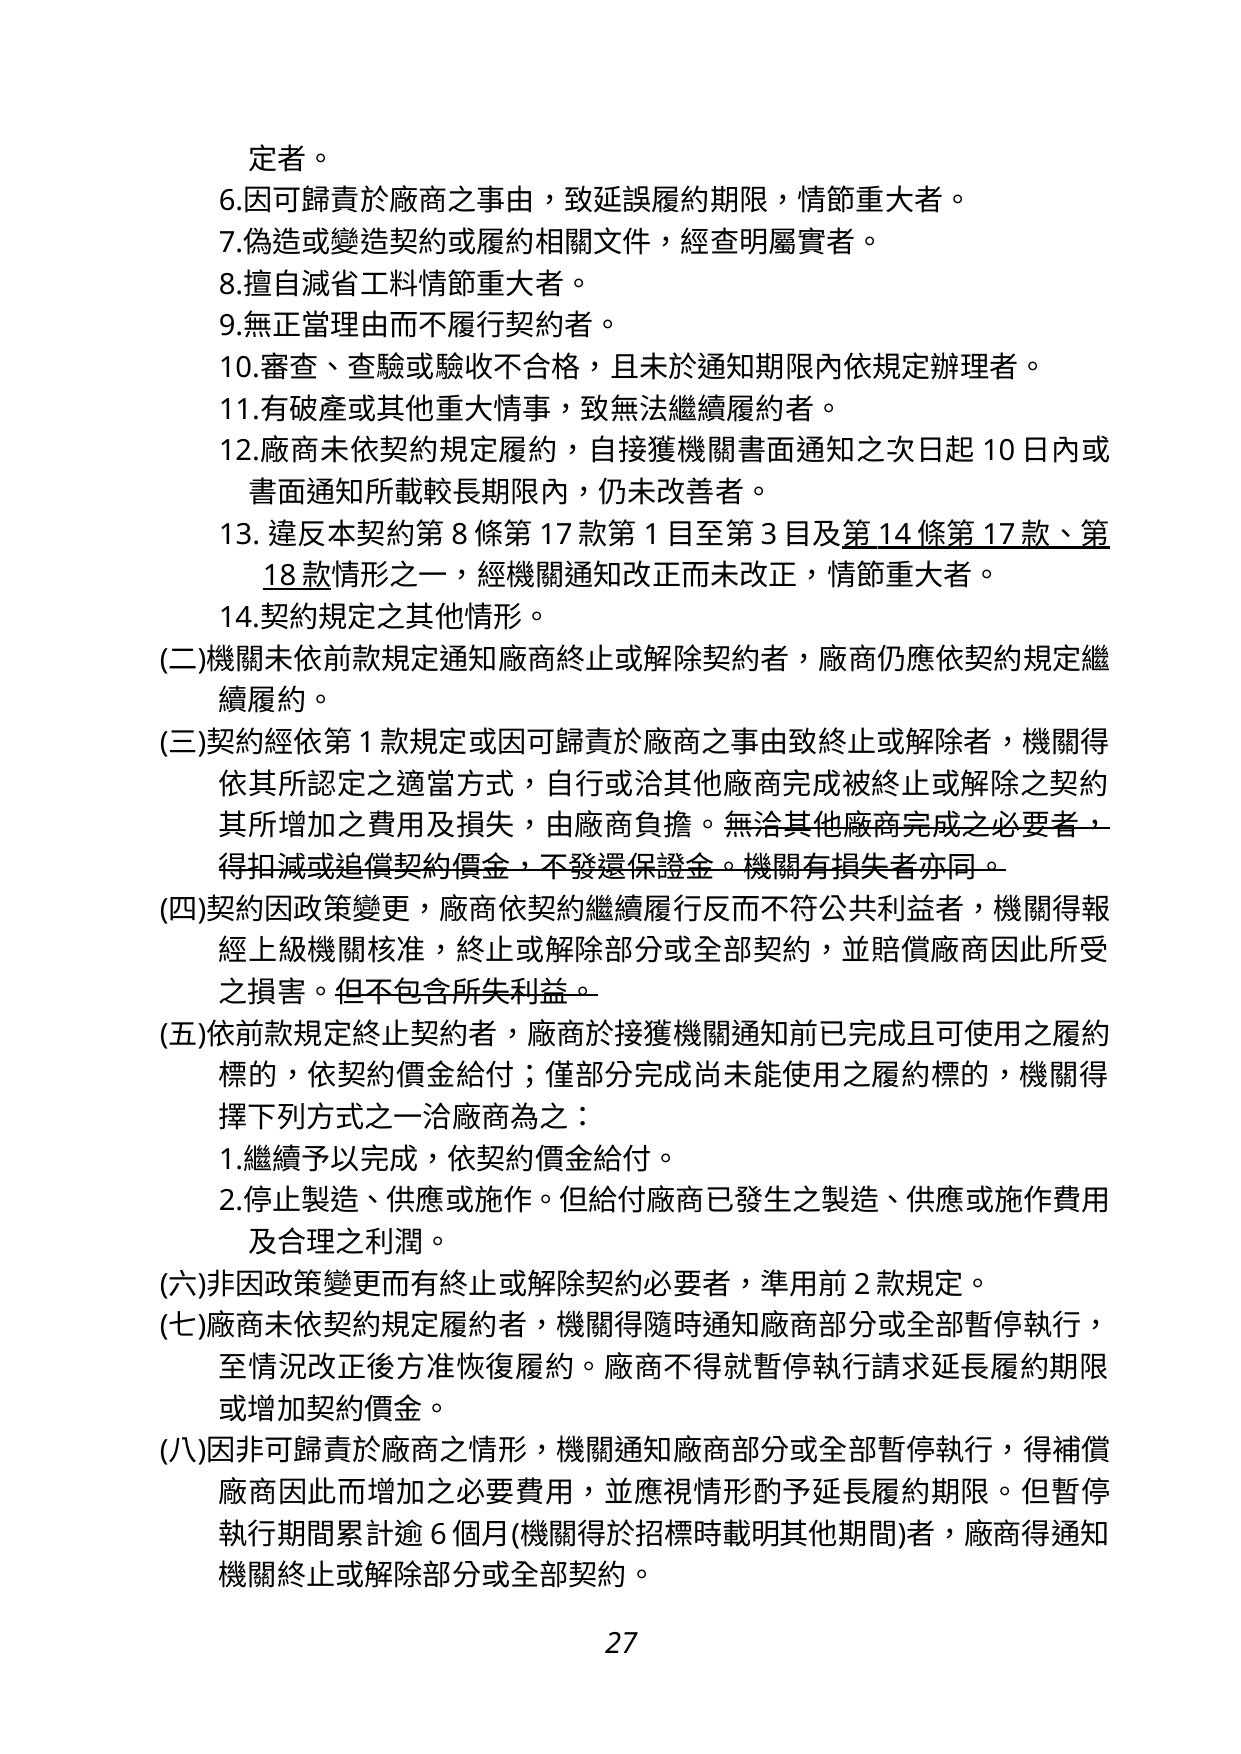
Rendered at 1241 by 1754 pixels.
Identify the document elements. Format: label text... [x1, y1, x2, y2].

text 14.契約規定之其他情形。 [218, 594, 1110, 636]
text (七)廠商未依契約規定履約者，機關得隨時通知廠商部分或全部暫停執行，至情況改正後方准恢復履約。廠商不得就暫停執行請求延長履約期限或增加契約價金。 [159, 1302, 1110, 1427]
text (六)非因政策變更而有終止或解除契約必要者，準用前2款規定。 [159, 1261, 1110, 1302]
text 10.審查、查驗或驗收不合格，且未於通知期限內依規定辦理者。 [218, 344, 1110, 386]
text (五)依前款規定終止契約者，廠商於接獲機關通知前已完成且可使用之履約標的，依契約價金給付；僅部分完成尚未能使用之履約標的，機關得擇下列方式之一洽廠商為之： [159, 1011, 1110, 1136]
text (四)契約因政策變更，廠商依契約繼續履行反而不符公共利益者，機關得報經上級機關核准，終止或解除部分或全部契約，並賠償廠商因此所受之損害。但不包含所失利益。 [159, 886, 1110, 1011]
text (八)因非可歸責於廠商之情形，機關通知廠商部分或全部暫停執行，得補償廠商因此而增加之必要費用，並應視情形酌予延長履約期限。但暫停執行期間累計逾6個月(機關得於招標時載明其他期間)者，廠商得通知機關終止或解除部分或全部契約。 [159, 1427, 1110, 1594]
text 7.偽造或變造契約或履約相關文件，經查明屬實者。 [218, 219, 1110, 261]
text 1.繼續予以完成，依契約價金給付。 [218, 1136, 1110, 1177]
text (二)機關未依前款規定通知廠商終止或解除契約者，廠商仍應依契約規定繼續履約。 [159, 636, 1110, 719]
text 6.因可歸責於廠商之事由，致延誤履約期限，情節重大者。 [218, 177, 1110, 219]
text 12.廠商未依契約規定履約，自接獲機關書面通知之次日起10日內或書面通知所載較長期限內，仍未改善者。 [218, 427, 1110, 511]
text 9.無正當理由而不履行契約者。 [218, 302, 1110, 344]
text 定者。 [218, 136, 1110, 177]
text 11.有破產或其他重大情事，致無法繼續履約者。 [218, 386, 1110, 427]
text (三)契約經依第1款規定或因可歸責於廠商之事由致終止或解除者，機關得依其所認定之適當方式，自行或洽其他廠商完成被終止或解除之契約；其所增加之費用及損失，由廠商負擔。無洽其他廠商完成之必要者，得扣減或追償契約價金，不發還保證金。機關有損失者亦同。 [159, 719, 1110, 886]
text 2.停止製造、供應或施作。但給付廠商已發生之製造、供應或施作費用及合理之利潤。 [218, 1177, 1110, 1261]
text 8.擅自減省工料情節重大者。 [218, 261, 1110, 302]
text 13. 違反本契約第8條第17款第1目至第3目及第14條第17款、第18款情形之一，經機關通知改正而未改正，情節重大者。 [219, 511, 1110, 594]
